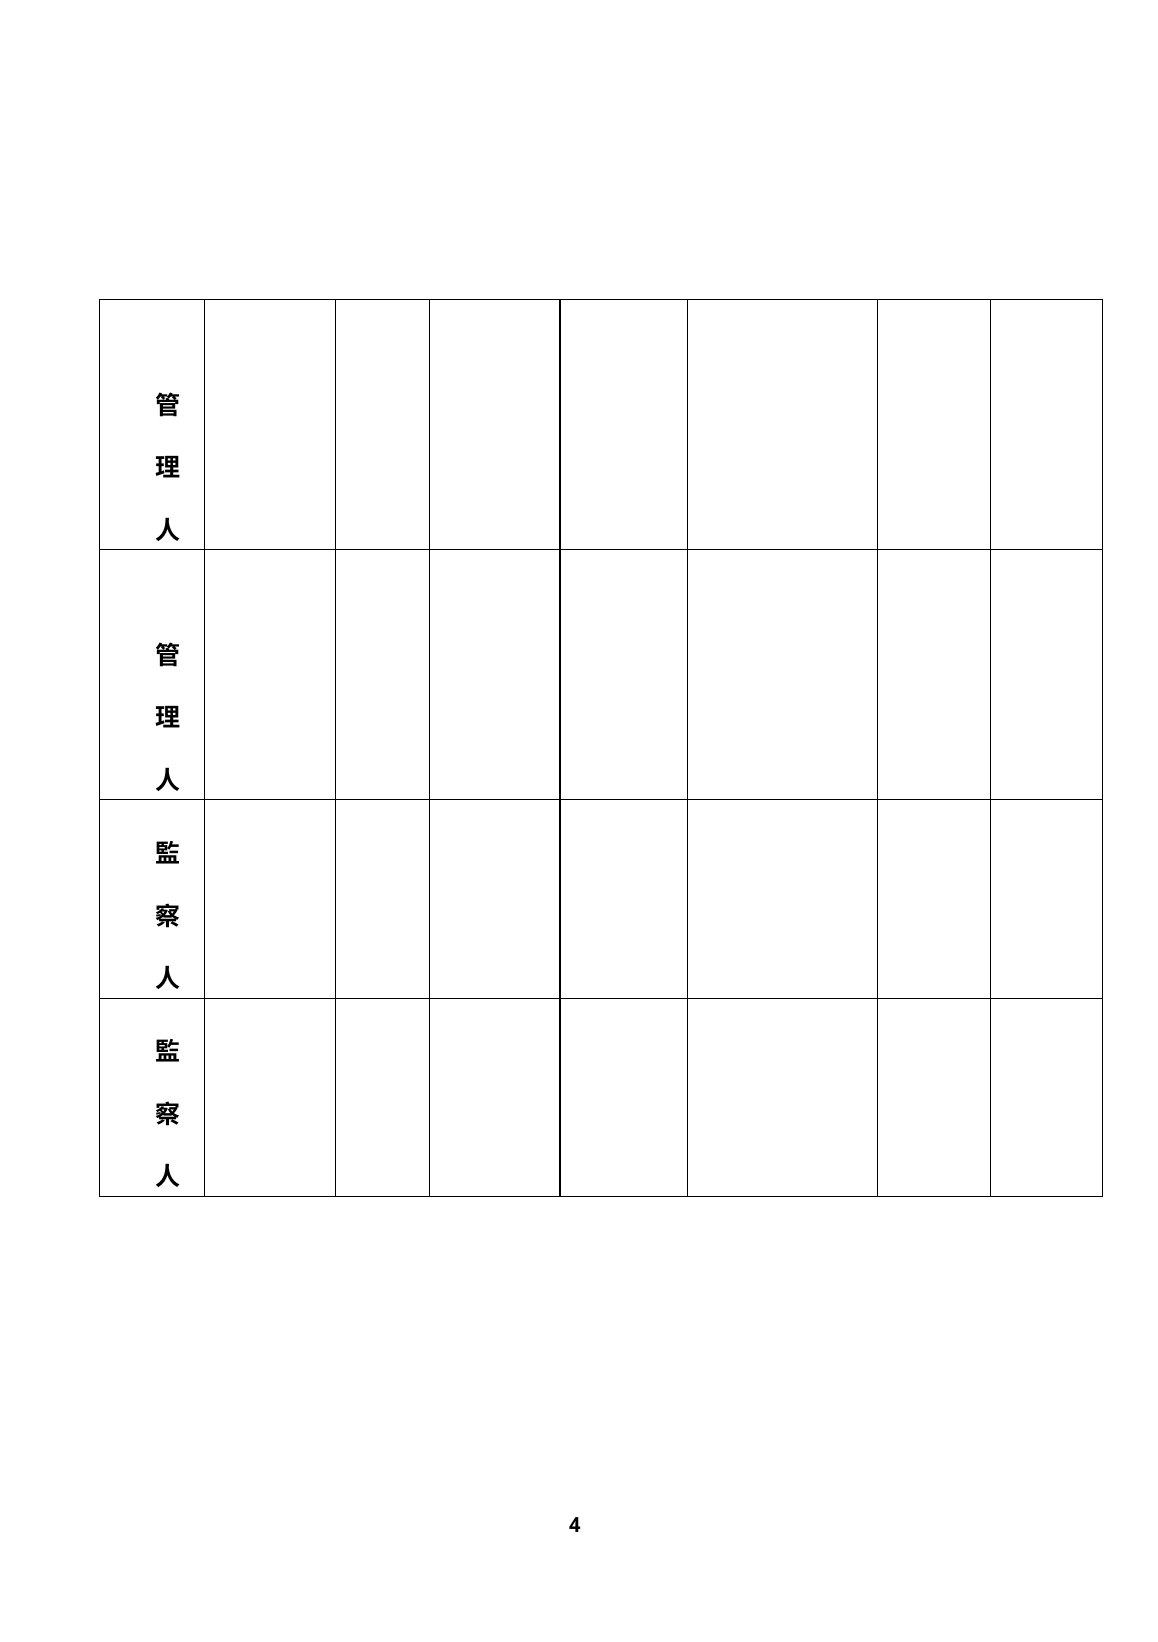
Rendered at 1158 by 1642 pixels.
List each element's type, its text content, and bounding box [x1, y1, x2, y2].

table_cell [991, 300, 1102, 549]
table_cell [991, 999, 1102, 1196]
table_cell [878, 800, 990, 998]
table_cell [878, 300, 990, 549]
table_cell [336, 300, 429, 549]
table_cell 管理人 [100, 550, 204, 799]
table_cell 監察人 [100, 800, 204, 998]
table_cell [430, 300, 559, 549]
table_cell [205, 999, 335, 1196]
table_cell [991, 800, 1102, 998]
table_cell [205, 300, 335, 549]
table_cell 管理人 [100, 300, 204, 549]
table_cell [688, 550, 877, 799]
table_cell [430, 800, 559, 998]
table_cell [991, 550, 1102, 799]
table_cell [561, 800, 687, 998]
table_cell [430, 999, 559, 1196]
table_cell [688, 800, 877, 998]
table_cell [336, 800, 429, 998]
table_cell [878, 550, 990, 799]
table_cell [336, 999, 429, 1196]
table_cell [561, 999, 687, 1196]
table_cell [878, 999, 990, 1196]
table_cell [336, 550, 429, 799]
table_cell 監察人 [100, 999, 204, 1196]
table_cell [561, 300, 687, 549]
table_cell [688, 999, 877, 1196]
table_cell [430, 550, 559, 799]
table_cell [205, 800, 335, 998]
table_cell [561, 550, 687, 799]
table_cell [688, 300, 877, 549]
table_cell [205, 550, 335, 799]
